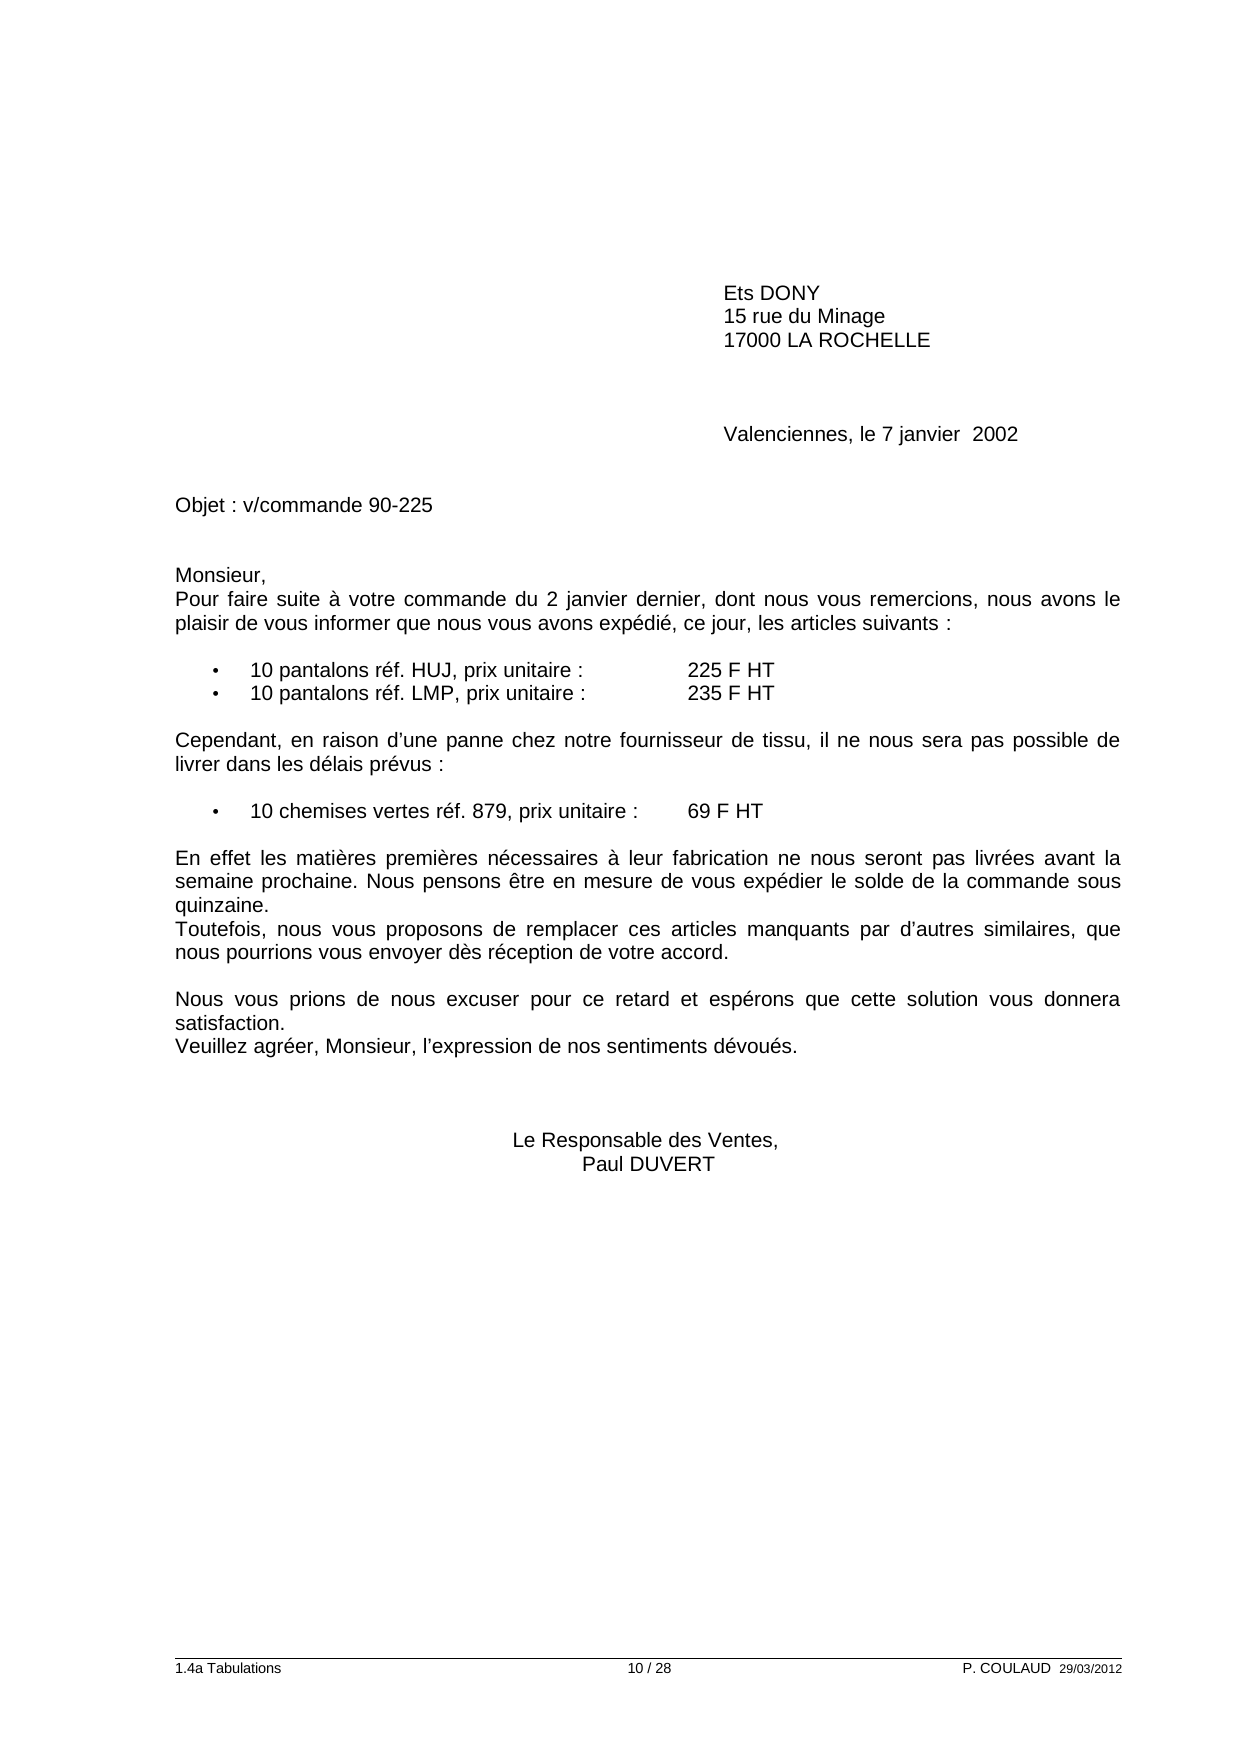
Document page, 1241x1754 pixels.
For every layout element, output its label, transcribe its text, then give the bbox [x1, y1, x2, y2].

text Monsieur, [175, 564, 1122, 587]
text Nous vous prions de nous excuser pour ce retard et espérons que cette solution vous donnera satisfaction. [175, 988, 1122, 1035]
text Veuillez agréer, Monsieur, l’expression de nos sentiments dévoués. [175, 1035, 1122, 1058]
text Ets DONY [723, 281, 1122, 305]
text 17000 LA ROCHELLE [723, 328, 1122, 352]
text Cependant, en raison d’une panne chez notre fournisseur de tissu, il ne nous sera pas possible de livrer dans les délais prévus : [175, 729, 1122, 776]
text Valenciennes, le 7 janvier 2002 [723, 423, 1122, 446]
text Pour faire suite à votre commande du 2 janvier dernier, dont nous vous remercions, nous avons le plaisir de vous informer que nous vous avons expédié, ce jour, les articles suivants : [175, 587, 1122, 634]
list 10 pantalons réf. HUJ, prix unitaire : 225 F HT [212, 658, 1122, 682]
text Objet : v/commande 90-225 [175, 493, 1122, 517]
list 10 pantalons réf. LMP, prix unitaire : 235 F HT [212, 682, 1122, 705]
text Toutefois, nous vous proposons de remplacer ces articles manquants par d’autres similaires, que nous pourrions vous envoyer dès réception de votre accord. [175, 917, 1122, 964]
text 15 rue du Minage [723, 305, 1122, 328]
text En effet les matières premières nécessaires à leur fabrication ne nous seront pas livrées avant la semaine prochaine. Nous pensons être en mesure de vous expédier le solde de la commande sous quinzaine. [175, 846, 1122, 917]
list 10 chemises vertes réf. 879, prix unitaire : 69 F HT [212, 799, 1122, 823]
text Paul DUVERT [175, 1152, 1122, 1176]
text Le Responsable des Ventes, [175, 1129, 1122, 1152]
